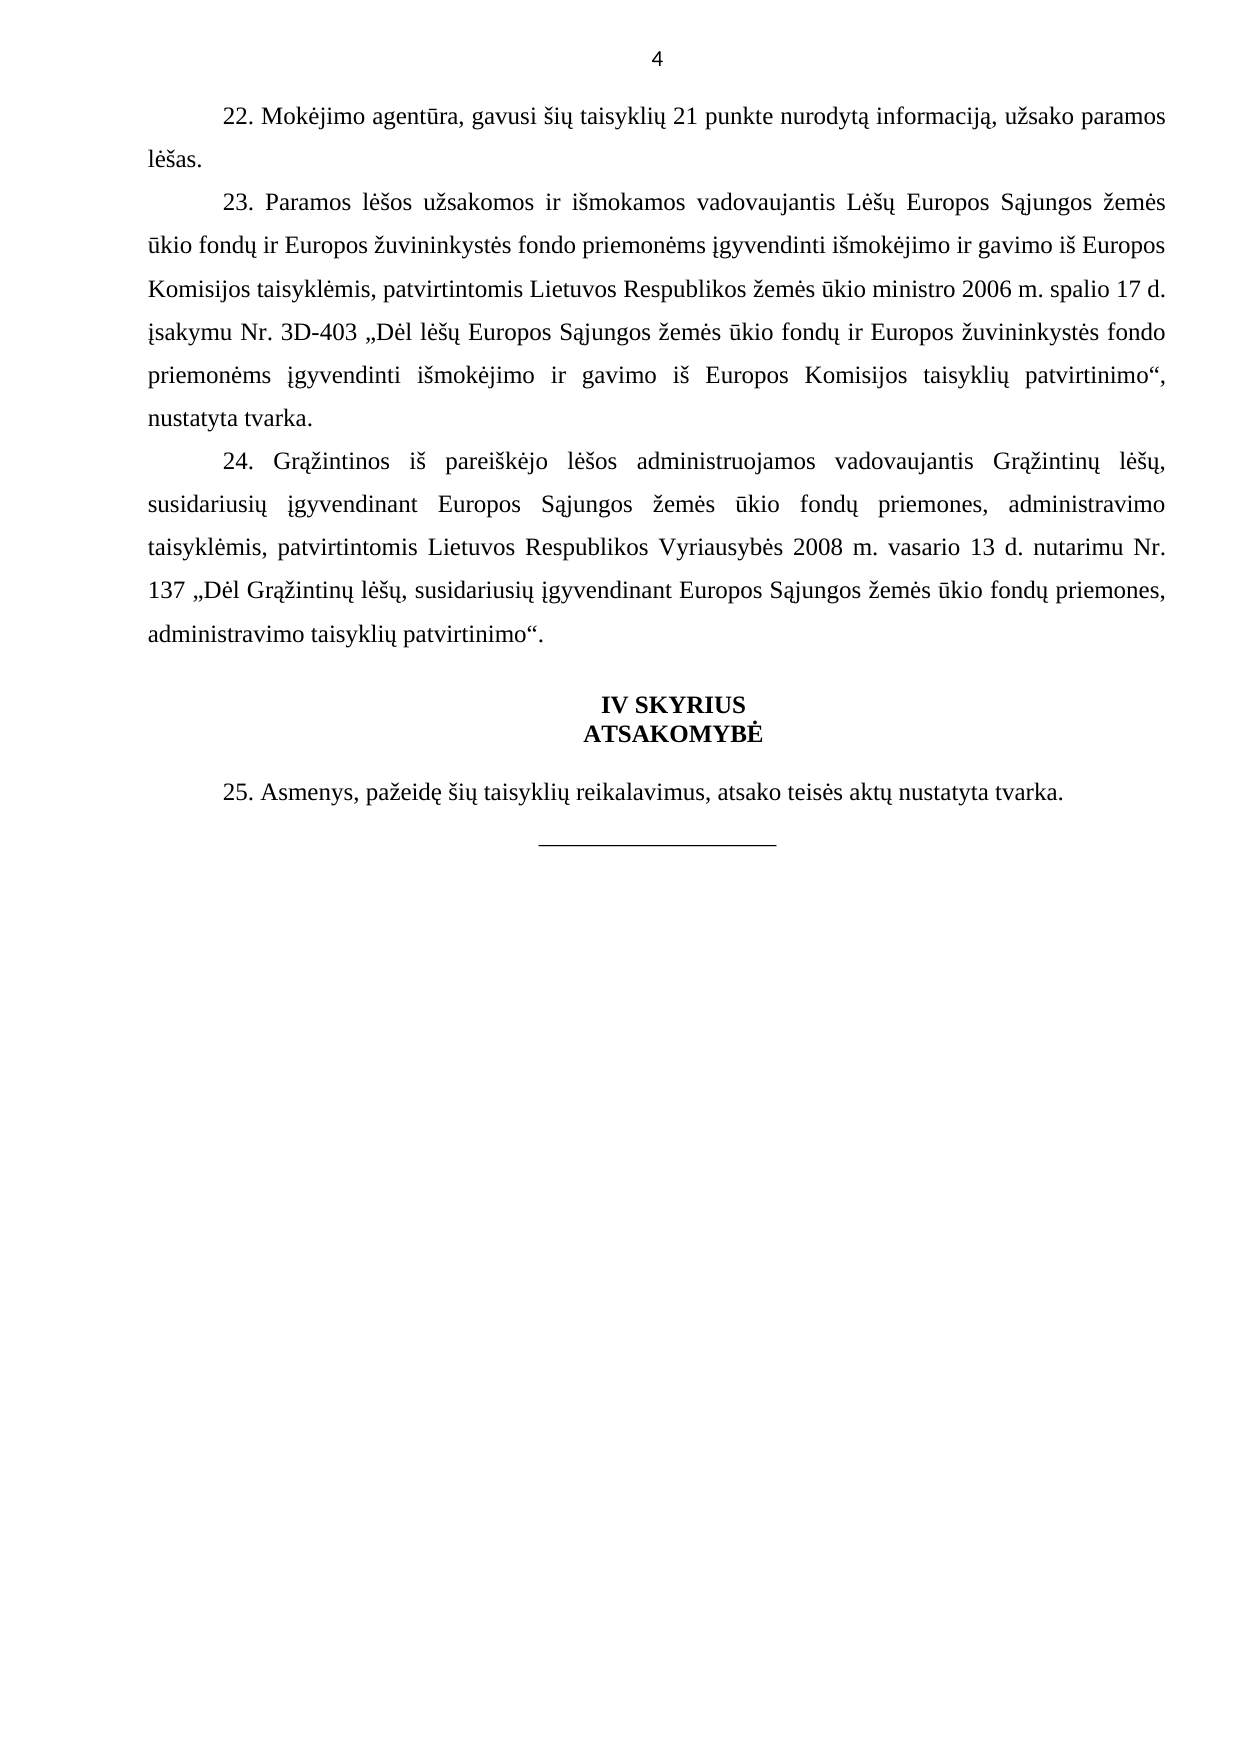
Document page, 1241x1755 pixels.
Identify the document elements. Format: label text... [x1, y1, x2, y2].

text 25. Asmenys, pažeidę šių taisyklių reikalavimus, atsako teisės aktų nustatyta tvarka. [148, 777, 1167, 806]
text IV SKYRIUS [148, 691, 1167, 719]
text 24. Grąžintinos iš pareiškėjo lėšos administruojamos vadovaujantis Grąžintinų lėšų, susidariusių įgyvendinant Europos Sąjungos žemės ūkio fondų priemones, administravimo taisyklėmis, patvirtintomis Lietuvos Respublikos Vyriausybės 2008 m. vasario 13 d. nutarimu Nr. 137 „Dėl Grąžintinų lėšų, susidariusių įgyvendinant Europos Sąjungos žemės ūkio fondų priemones, administravimo taisyklių patvirtinimo“. [148, 446, 1167, 647]
text ___________________ [148, 820, 1167, 849]
text 23. Paramos lėšos užsakomos ir išmokamos vadovaujantis Lėšų Europos Sąjungos žemės ūkio fondų ir Europos žuvininkystės fondo priemonėms įgyvendinti išmokėjimo ir gavimo iš Europos Komisijos taisyklėmis, patvirtintomis Lietuvos Respublikos žemės ūkio ministro 2006 m. spalio 17 d. įsakymu Nr. 3D-403 „Dėl lėšų Europos Sąjungos žemės ūkio fondų ir Europos žuvininkystės fondo priemonėms įgyvendinti išmokėjimo ir gavimo iš Europos Komisijos taisyklių patvirtinimo“, nustatyta tvarka. [148, 187, 1167, 432]
text ATSAKOMYBĖ [148, 719, 1167, 748]
text 22. Mokėjimo agentūra, gavusi šių taisyklių 21 punkte nurodytą informaciją, užsako paramos lėšas. [148, 101, 1167, 173]
